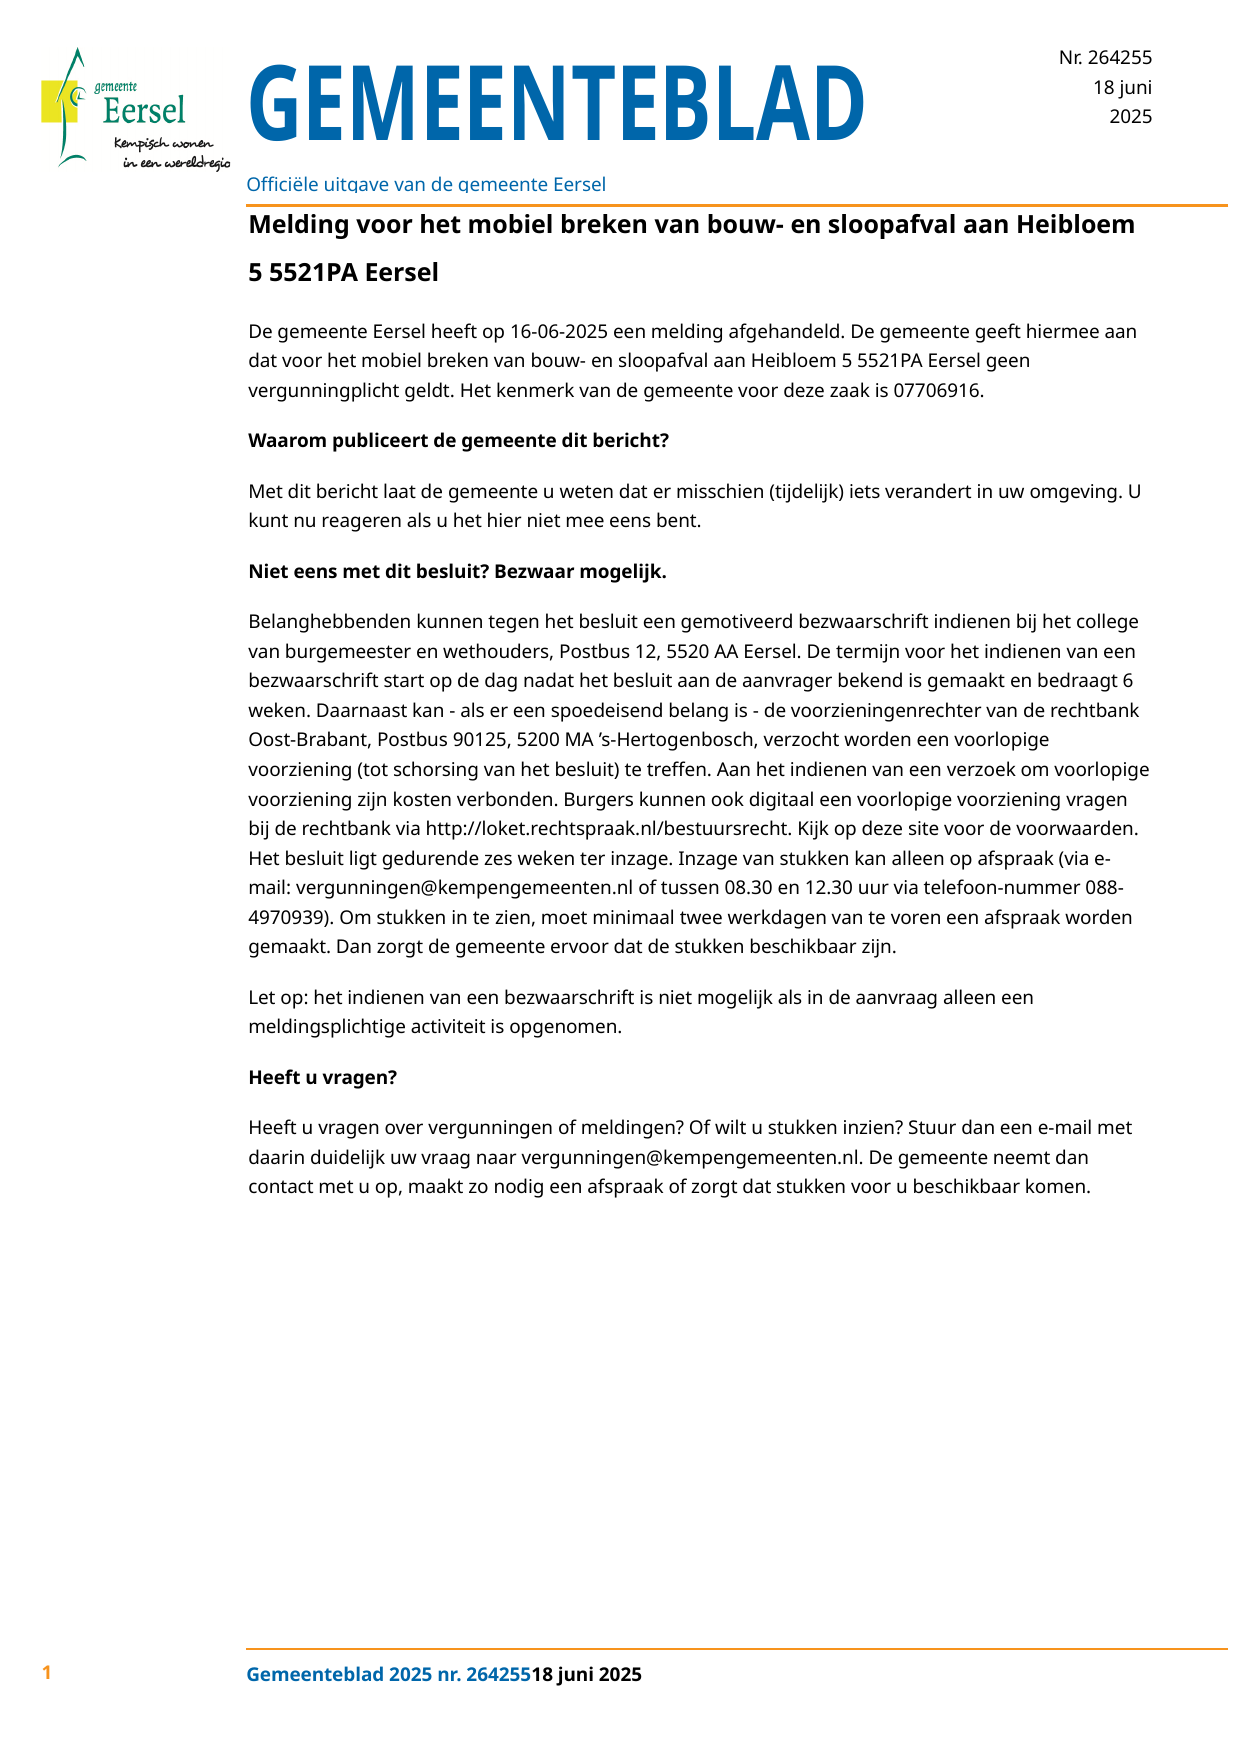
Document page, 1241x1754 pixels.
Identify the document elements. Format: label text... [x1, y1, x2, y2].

text De gemeente Eersel heeft op 16-06-2025 een melding afgehandeld. De gemeente geeft hiermee aan dat voor het mobiel breken van bouw- en sloopafval aan Heibloem 5 5521PA Eersel geen vergunningplicht geldt. Het kenmerk van de gemeente voor deze zaak is 07706916. [248, 318, 1152, 403]
text Met dit bericht laat de gemeente u weten dat er misschien (tijdelijk) iets verandert in uw omgeving. U kunt nu reageren als u het hier niet mee eens bent. [248, 478, 1152, 533]
text Niet eens met dit besluit? Bezwaar mogelijk. [248, 558, 1152, 584]
text Heeft u vragen over vergunningen of meldingen? Of wilt u stukken inzien? Stuur dan een e-mail met daarin duidelijk uw vraag naar vergunningen@kempengemeenten.nl. De gemeente neemt dan contact met u op, maakt zo nodig een afspraak of zorgt dat stukken voor u beschikbaar komen. [248, 1114, 1152, 1199]
text Let op: het indienen van een bezwaarschrift is niet mogelijk als in de aanvraag alleen een meldingsplichtige activiteit is opgenomen. [248, 984, 1152, 1039]
text Melding voor het mobiel breken van bouw- en sloopafval aan Heibloem 5 5521PA Eersel [248, 207, 1152, 288]
text Waarom publiceert de gemeente dit bericht? [248, 427, 1152, 453]
picture [41, 47, 231, 172]
text Heeft u vragen? [248, 1064, 1152, 1090]
text Belanghebbenden kunnen tegen het besluit een gemotiveerd bezwaarschrift indienen bij het college van burgemeester en wethouders, Postbus 12, 5520 AA Eersel. De termijn voor het indienen van een bezwaarschrift start op de dag nadat het besluit aan de aanvrager bekend is gemaakt en bedraagt 6 weken. Daarnaast kan - als er een spoedeisend belang is - de voorzieningenrechter van de rechtbank Oost-Brabant, Postbus 90125, 5200 MA ’s-Hertogenbosch, verzocht worden een voorlopige voorziening (tot schorsing van het besluit) te treffen. Aan het indienen van een verzoek om voorlopige voorziening zijn kosten verbonden. Burgers kunnen ook digitaal een voorlopige voorziening vragen bij de rechtbank via http://loket.rechtspraak.nl/bestuursrecht. Kijk op deze site voor de voorwaarden. Het besluit ligt gedurende zes weken ter inzage. Inzage van stukken kan alleen op afspraak (via e-mail: vergunningen@kempengemeenten.nl of tussen 08.30 en 12.30 uur via telefoon-nummer 088-4970939). Om stukken in te zien, moet minimaal twee werkdagen van te voren een afspraak worden gemaakt. Dan zorgt de gemeente ervoor dat de stukken beschikbaar zijn. [248, 608, 1152, 959]
